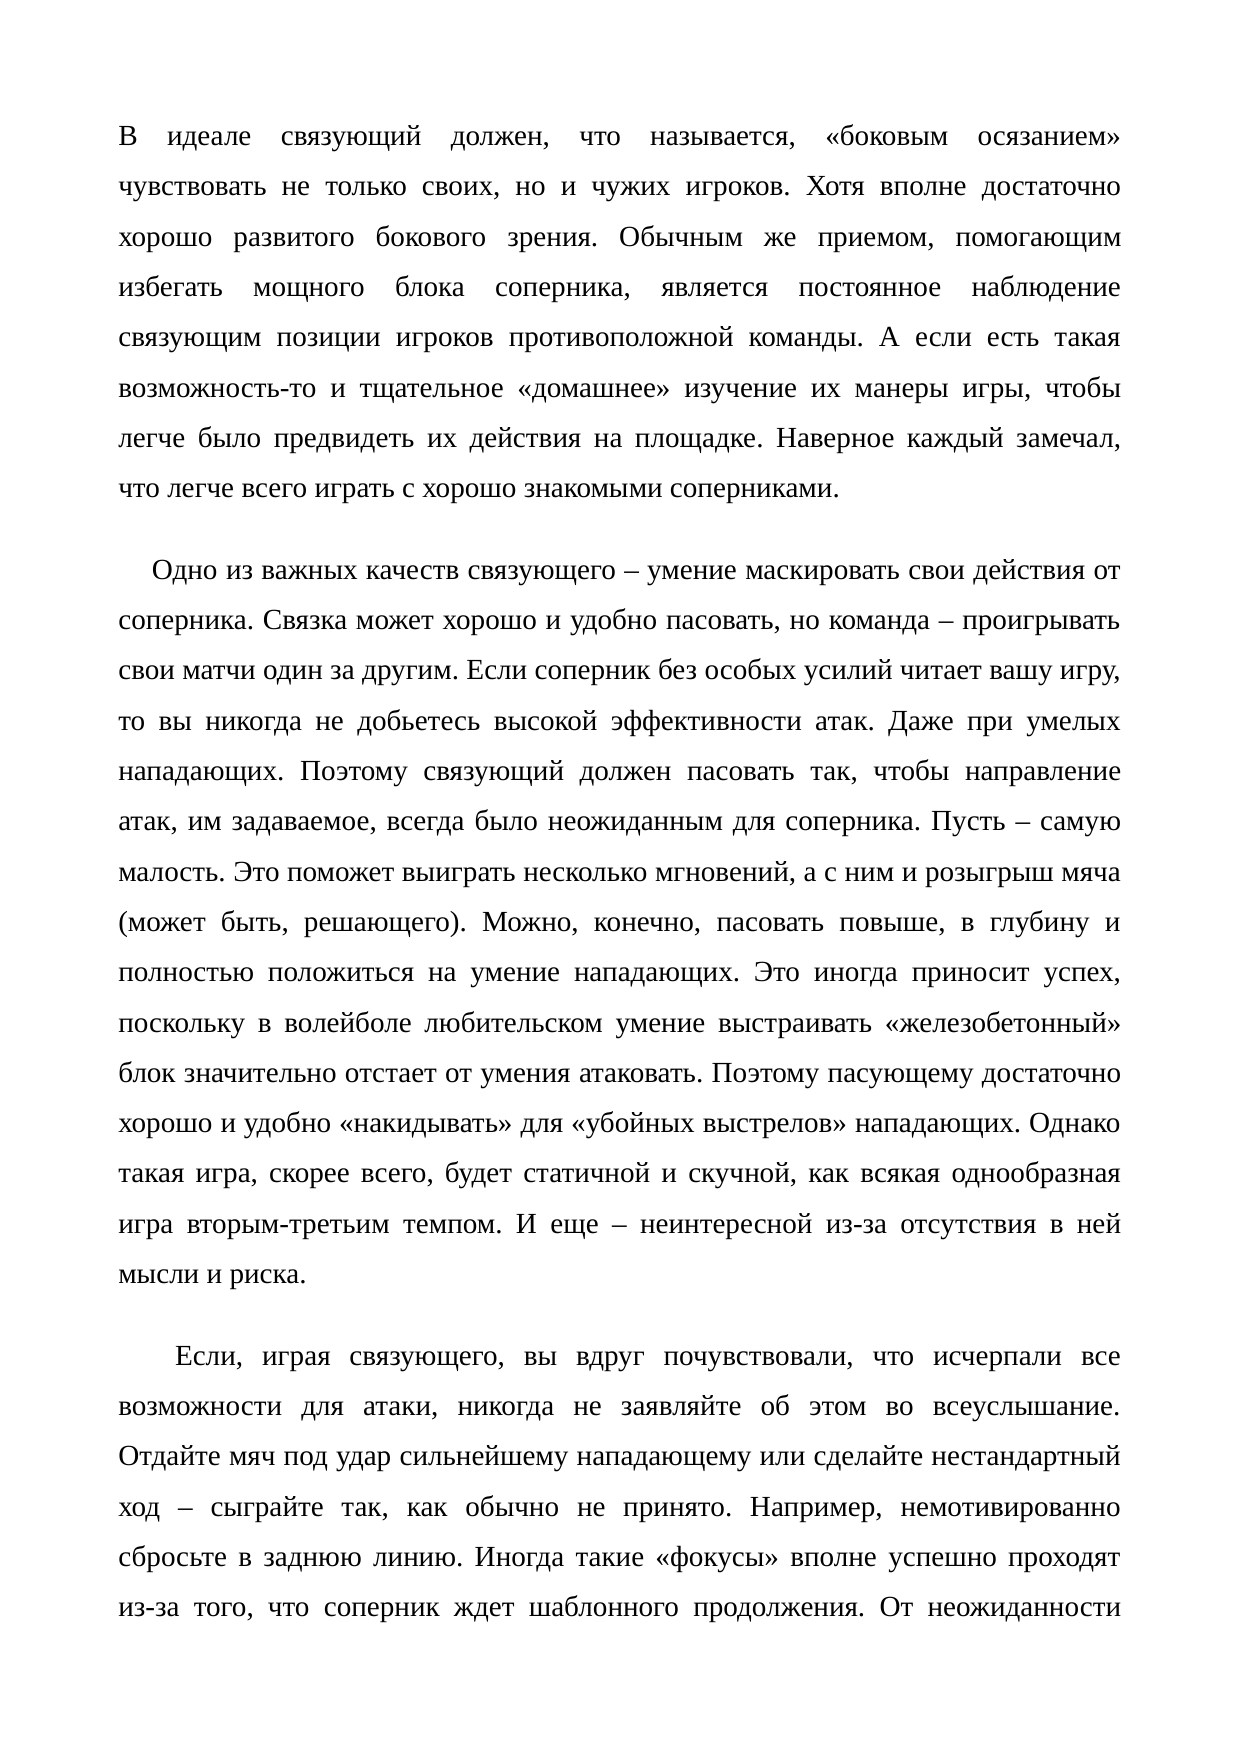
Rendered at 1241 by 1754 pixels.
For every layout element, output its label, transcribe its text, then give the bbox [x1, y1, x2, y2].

text Одно из важных качеств связующего – умение маскировать свои действия от соперника. Связка может хорошо и удобно пасовать, но команда – проигрывать свои матчи один за другим. Если соперник без особых усилий читает вашу игру, то вы никогда не добьетесь высокой эффективности атак. Даже при умелых нападающих. Поэтому связующий должен пасовать так, чтобы направление атак, им задаваемое, всегда было неожиданным для соперника. Пусть – самую малость. Это поможет выиграть несколько мгновений, а с ним и розыгрыш мяча (может быть, решающего). Можно, конечно, пасовать повыше, в глубину и полностью положиться на умение нападающих. Это иногда приносит успех, поскольку в волейболе любительском умение выстраивать «железобетонный» блок значительно отстает от умения атаковать. Поэтому пасующему достаточно хорошо и удобно «накидывать» для «убойных выстрелов» нападающих. Однако такая игра, скорее всего, будет статичной и скучной, как всякая однообразная игра вторым-третьим темпом. И еще – неинтересной из-за отсутствия в ней мысли и риска. [118, 552, 1122, 1290]
text Если, играя связующего, вы вдруг почувствовали, что исчерпали все возможности для атаки, никогда не заявляйте об этом во всеуслышание. Отдайте мяч под удар сильнейшему нападающему или сделайте нестандартный ход – сыграйте так, как обычно не принято. Например, немотивированно сбросьте в заднюю линию. Иногда такие «фокусы» вполне успешно проходят из-за того, что соперник ждет шаблонного продолжения. От неожиданности [118, 1338, 1122, 1623]
text В идеале связующий должен, что называется, «боковым осязанием» чувствовать не только своих, но и чужих игроков. Хотя вполне достаточно хорошо развитого бокового зрения. Обычным же приемом, помогающим избегать мощного блока соперника, является постоянное наблюдение связующим позиции игроков противоположной команды. А если есть такая возможность-то и тщательное «домашнее» изучение их манеры игры, чтобы легче было предвидеть их действия на площадке. Наверное каждый замечал, что легче всего играть с хорошо знакомыми соперниками. [118, 118, 1122, 504]
